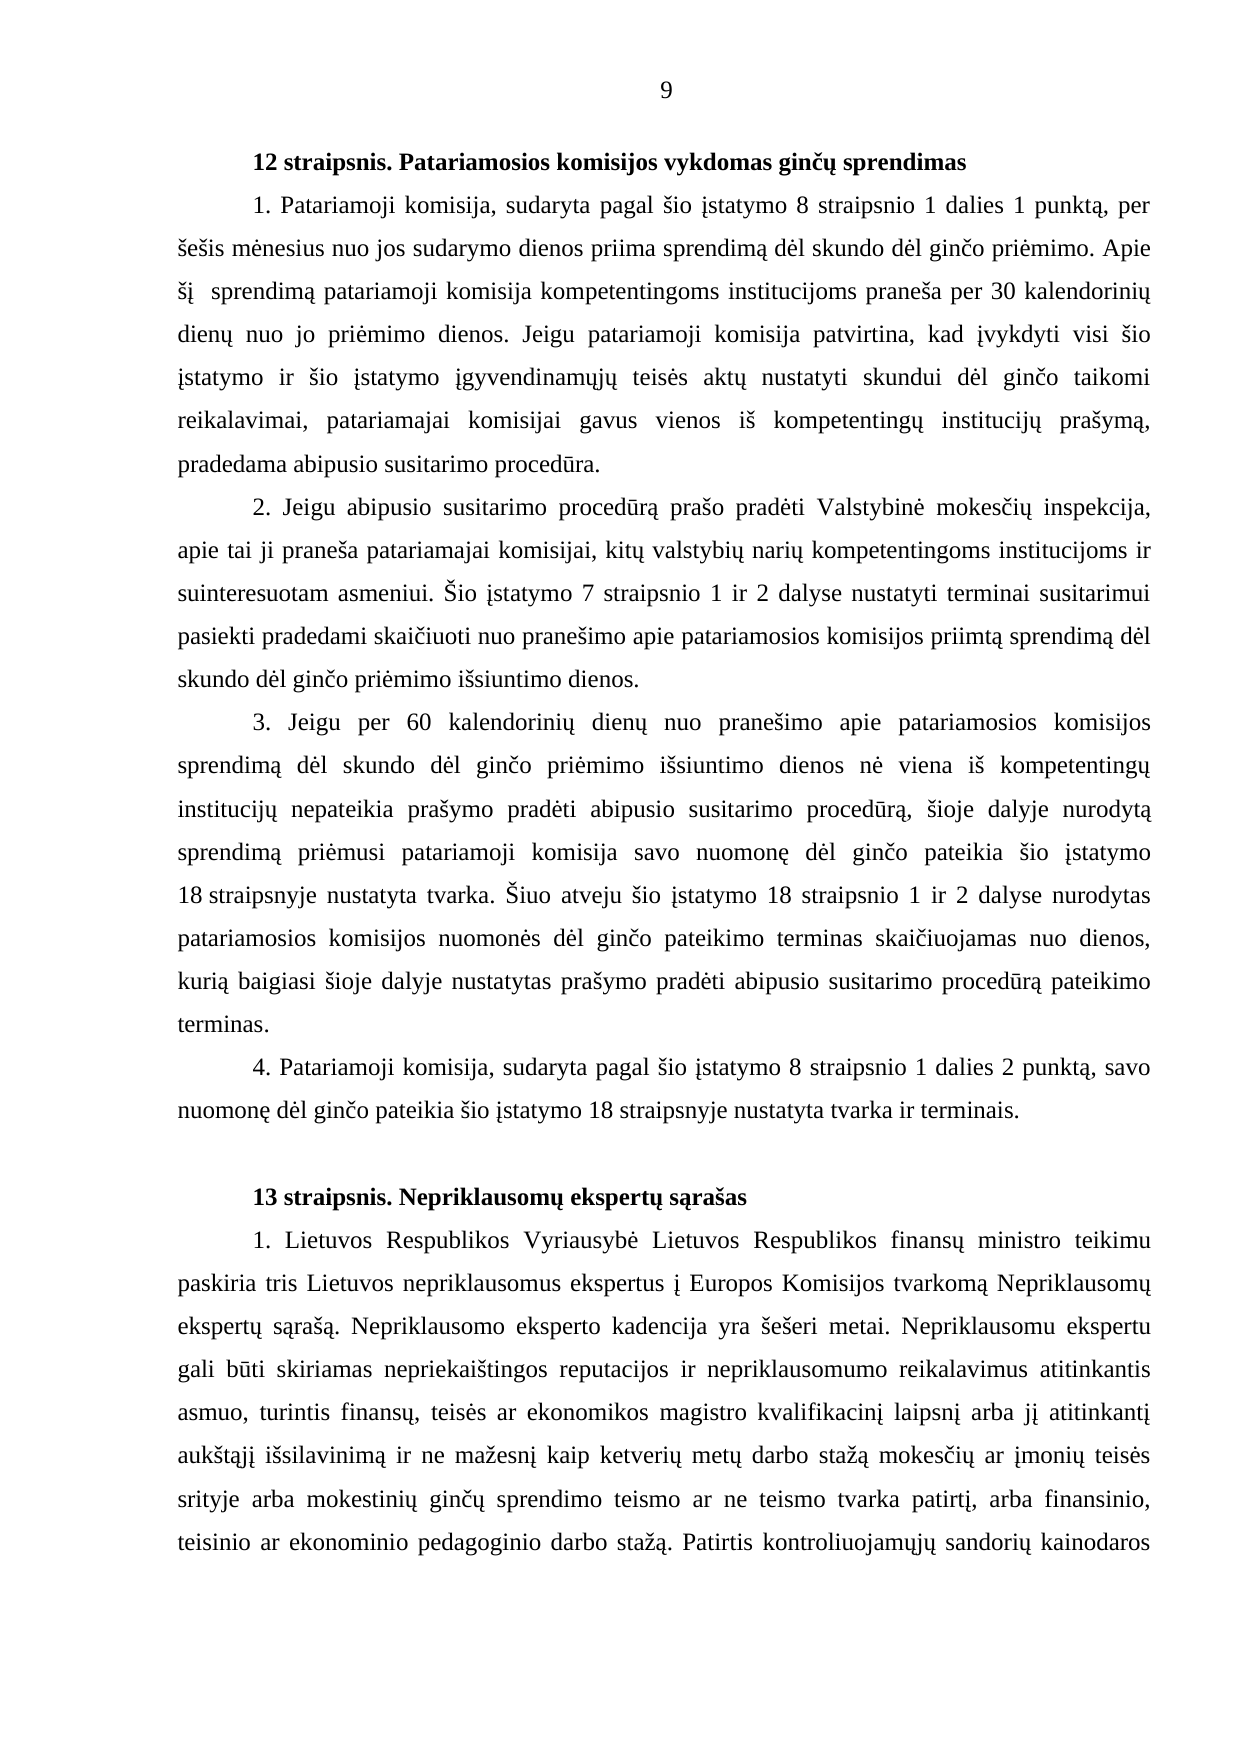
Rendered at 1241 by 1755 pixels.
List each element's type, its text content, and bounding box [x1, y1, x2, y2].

text 3. Jeigu per 60 kalendorinių dienų nuo pranešimo apie patariamosios komisijos sprendimą dėl skundo dėl ginčo priėmimo išsiuntimo dienos nė viena iš kompetentingų institucijų nepateikia prašymo pradėti abipusio susitarimo procedūrą, šioje dalyje nurodytą sprendimą priėmusi patariamoji komisija savo nuomonę dėl ginčo pateikia šio įstatymo 18 straipsnyje nustatyta tvarka. Šiuo atveju šio įstatymo 18 straipsnio 1 ir 2 dalyse nurodytas patariamosios komisijos nuomonės dėl ginčo pateikimo terminas skaičiuojamas nuo dienos, kurią baigiasi šioje dalyje nustatytas prašymo pradėti abipusio susitarimo procedūrą pateikimo terminas. [177, 707, 1152, 1038]
text 4. Patariamoji komisija, sudaryta pagal šio įstatymo 8 straipsnio 1 dalies 2 punktą, savo nuomonę dėl ginčo pateikia šio įstatymo 18 straipsnyje nustatyta tvarka ir terminais. [177, 1052, 1152, 1124]
text 13 straipsnis. Nepriklausomų ekspertų sąrašas [177, 1182, 1152, 1211]
text 1. Lietuvos Respublikos Vyriausybė Lietuvos Respublikos finansų ministro teikimu paskiria tris Lietuvos nepriklausomus ekspertus į Europos Komisijos tvarkomą Nepriklausomų ekspertų sąrašą. Nepriklausomo eksperto kadencija yra šešeri metai. Nepriklausomu ekspertu gali būti skiriamas nepriekaištingos reputacijos ir nepriklausomumo reikalavimus atitinkantis asmuo, turintis finansų, teisės ar ekonomikos magistro kvalifikacinį laipsnį arba jį atitinkantį aukštąjį išsilavinimą ir ne mažesnį kaip ketverių metų darbo stažą mokesčių ar įmonių teisės srityje arba mokestinių ginčų sprendimo teismo ar ne teismo tvarka patirtį, arba finansinio, teisinio ar ekonominio pedagoginio darbo stažą. Patirtis kontroliuojamųjų sandorių kainodaros [177, 1225, 1152, 1556]
text 2. Jeigu abipusio susitarimo procedūrą prašo pradėti Valstybinė mokesčių inspekcija, apie tai ji praneša patariamajai komisijai, kitų valstybių narių kompetentingoms institucijoms ir suinteresuotam asmeniui. Šio įstatymo 7 straipsnio 1 ir 2 dalyse nustatyti terminai susitarimui pasiekti pradedami skaičiuoti nuo pranešimo apie patariamosios komisijos priimtą sprendimą dėl skundo dėl ginčo priėmimo išsiuntimo dienos. [177, 492, 1152, 693]
text 1. Patariamoji komisija, sudaryta pagal šio įstatymo 8 straipsnio 1 dalies 1 punktą, per šešis mėnesius nuo jos sudarymo dienos priima sprendimą dėl skundo dėl ginčo priėmimo. Apie šį sprendimą patariamoji komisija kompetentingoms institucijoms praneša per 30 kalendorinių dienų nuo jo priėmimo dienos. Jeigu patariamoji komisija patvirtina, kad įvykdyti visi šio įstatymo ir šio įstatymo įgyvendinamųjų teisės aktų nustatyti skundui dėl ginčo taikomi reikalavimai, patariamajai komisijai gavus vienos iš kompetentingų institucijų prašymą, pradedama abipusio susitarimo procedūra. [177, 190, 1152, 477]
text 12 straipsnis. Patariamosios komisijos vykdomas ginčų sprendimas [177, 147, 1152, 176]
